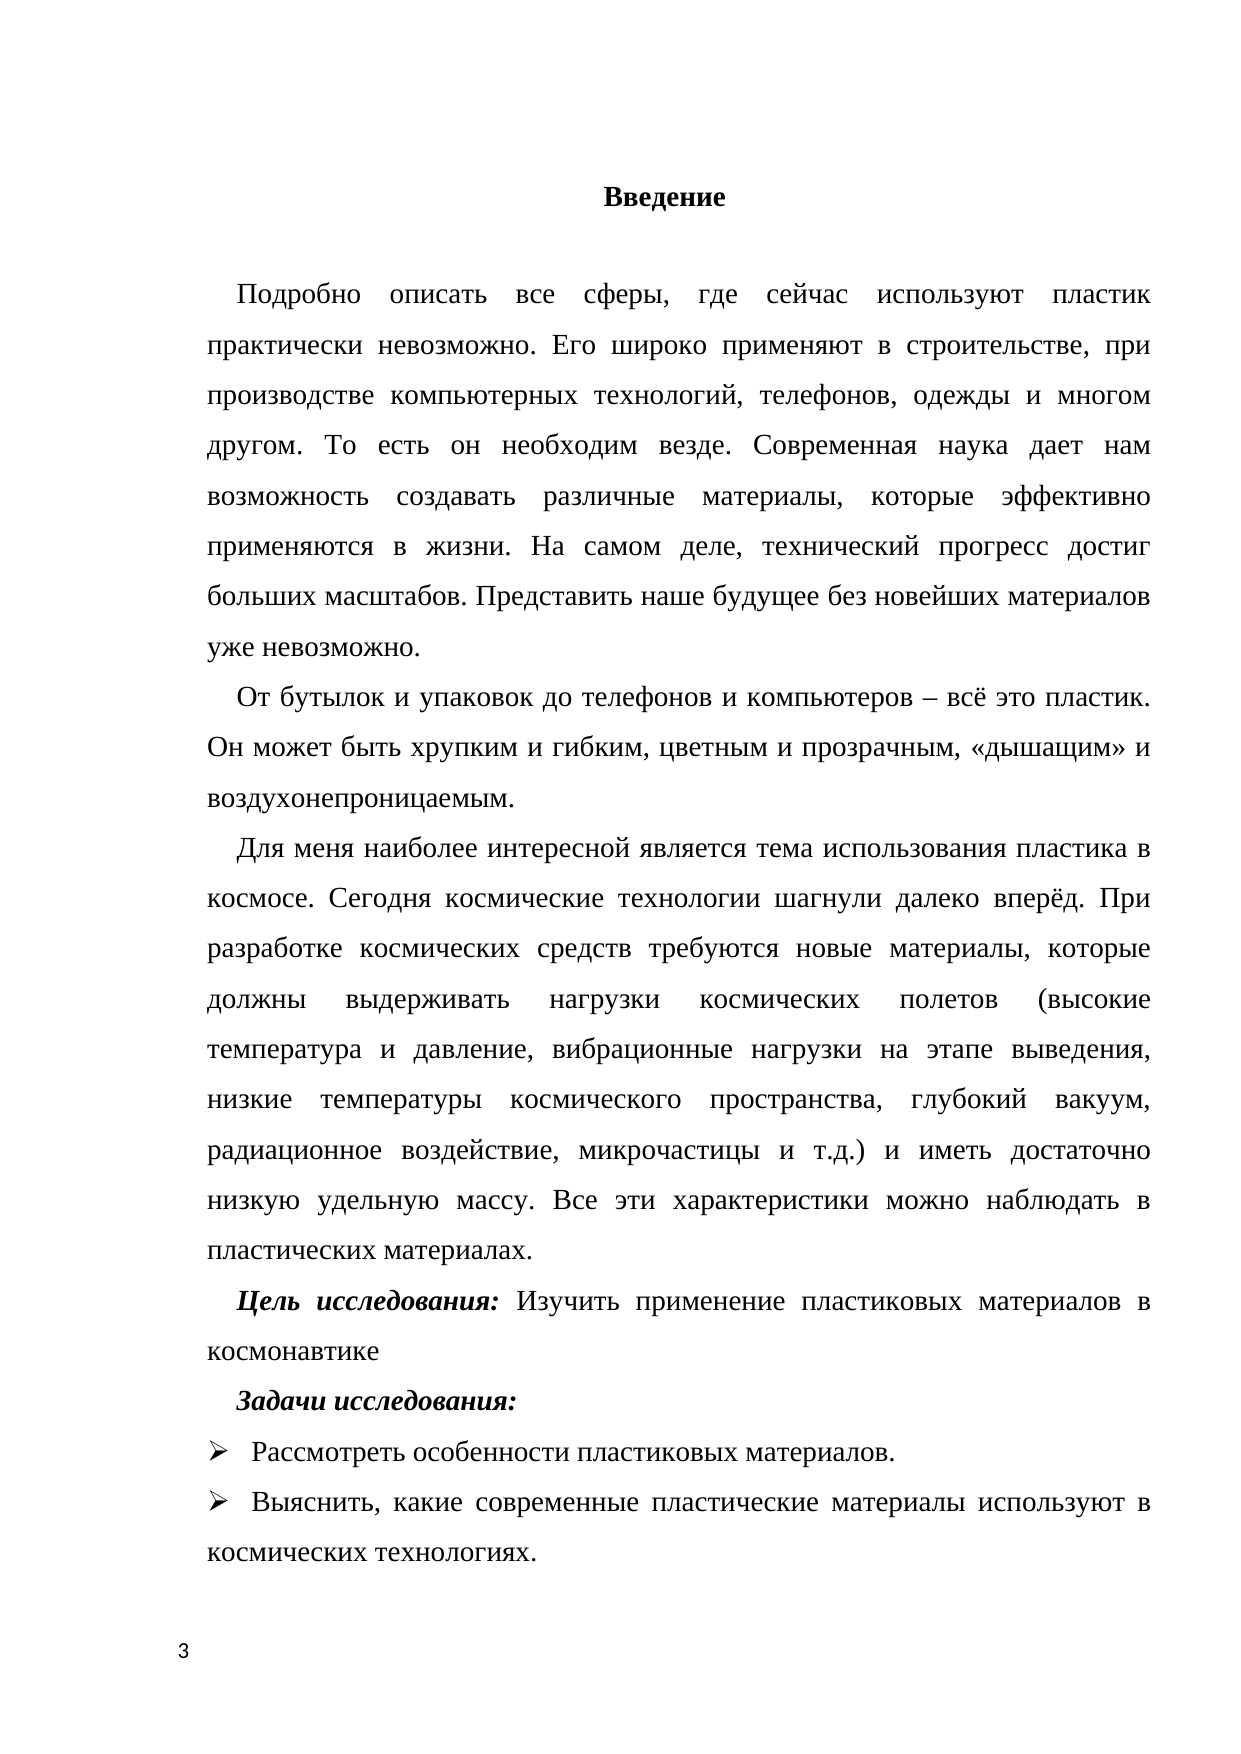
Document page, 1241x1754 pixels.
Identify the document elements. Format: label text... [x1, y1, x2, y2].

list Рассмотреть особенности пластиковых материалов. [207, 1434, 1152, 1467]
text Цель исследования: Изучить применение пластиковых материалов в космонавтике [207, 1283, 1152, 1367]
subtitle Введение [177, 179, 1152, 213]
text Подробно описать все сферы, где сейчас используют пластик практически невозможно. Его широко применяют в строительстве, при производстве компьютерных технологий, телефонов, одежды и многом другом. То есть он необходим везде. Современная наука дает нам возможность создавать различные материалы, которые эффективно применяются в жизни. На самом деле, технический прогресс достиг больших масштабов. Представить наше будущее без новейших материалов уже невозможно. [207, 277, 1152, 662]
list Выяснить, какие современные пластические материалы используют в космических технологиях. [207, 1484, 1152, 1568]
text От бутылок и упаковок до телефонов и компьютеров – всё это пластик. Он может быть хрупким и гибким, цветным и прозрачным, «дышащим» и воздухонепроницаемым. [207, 679, 1152, 813]
text Задачи исследования: [207, 1383, 1152, 1417]
text Для меня наиболее интересной является тема использования пластика в космосе. Сегодня космические технологии шагнули далеко вперёд. При разработке космических средств требуются новые материалы, которые должны выдерживать нагрузки космических полетов (высокие температура и давление, вибрационные нагрузки на этапе выведения, низкие температуры космического пространства, глубокий вакуум, радиационное воздействие, микрочастицы и т.д.) и иметь достаточно низкую удельную массу. Все эти характеристики можно наблюдать в пластических материалах. [207, 830, 1152, 1266]
